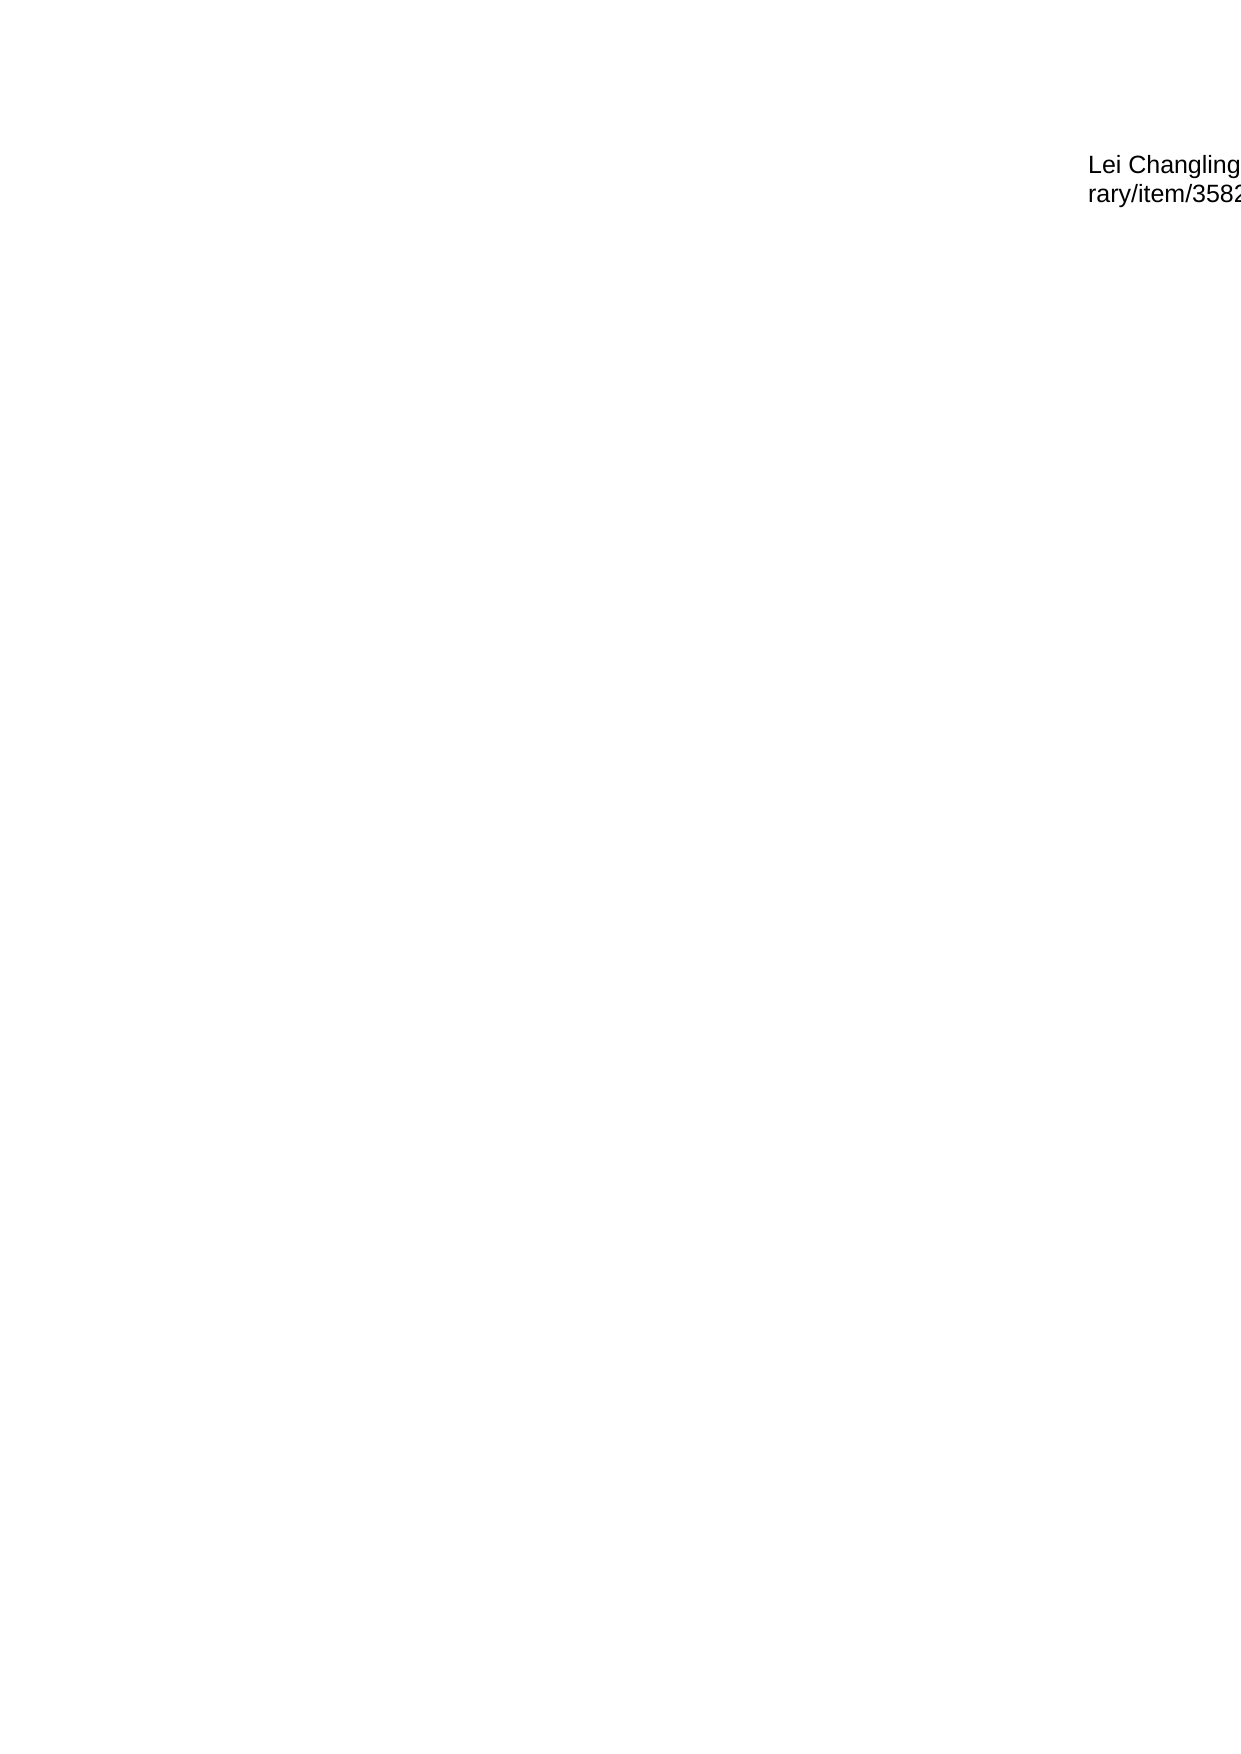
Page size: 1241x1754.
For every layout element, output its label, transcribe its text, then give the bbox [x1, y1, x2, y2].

text Lei Changling, .Guidelines to improving archives information management of universities in Guangxi. Bansomdejchaopraya Rajabhat University. Office of Academic Resources and Information Technology, คลังข้อมูลดิจิทัล สำนักวิทยบริการและเทคโนโลยีสารสนเทศ, accessed March 25, 2026, http://dlib.bsru.ac.th/s/library/item/3582 [1088, 150, 1240, 207]
